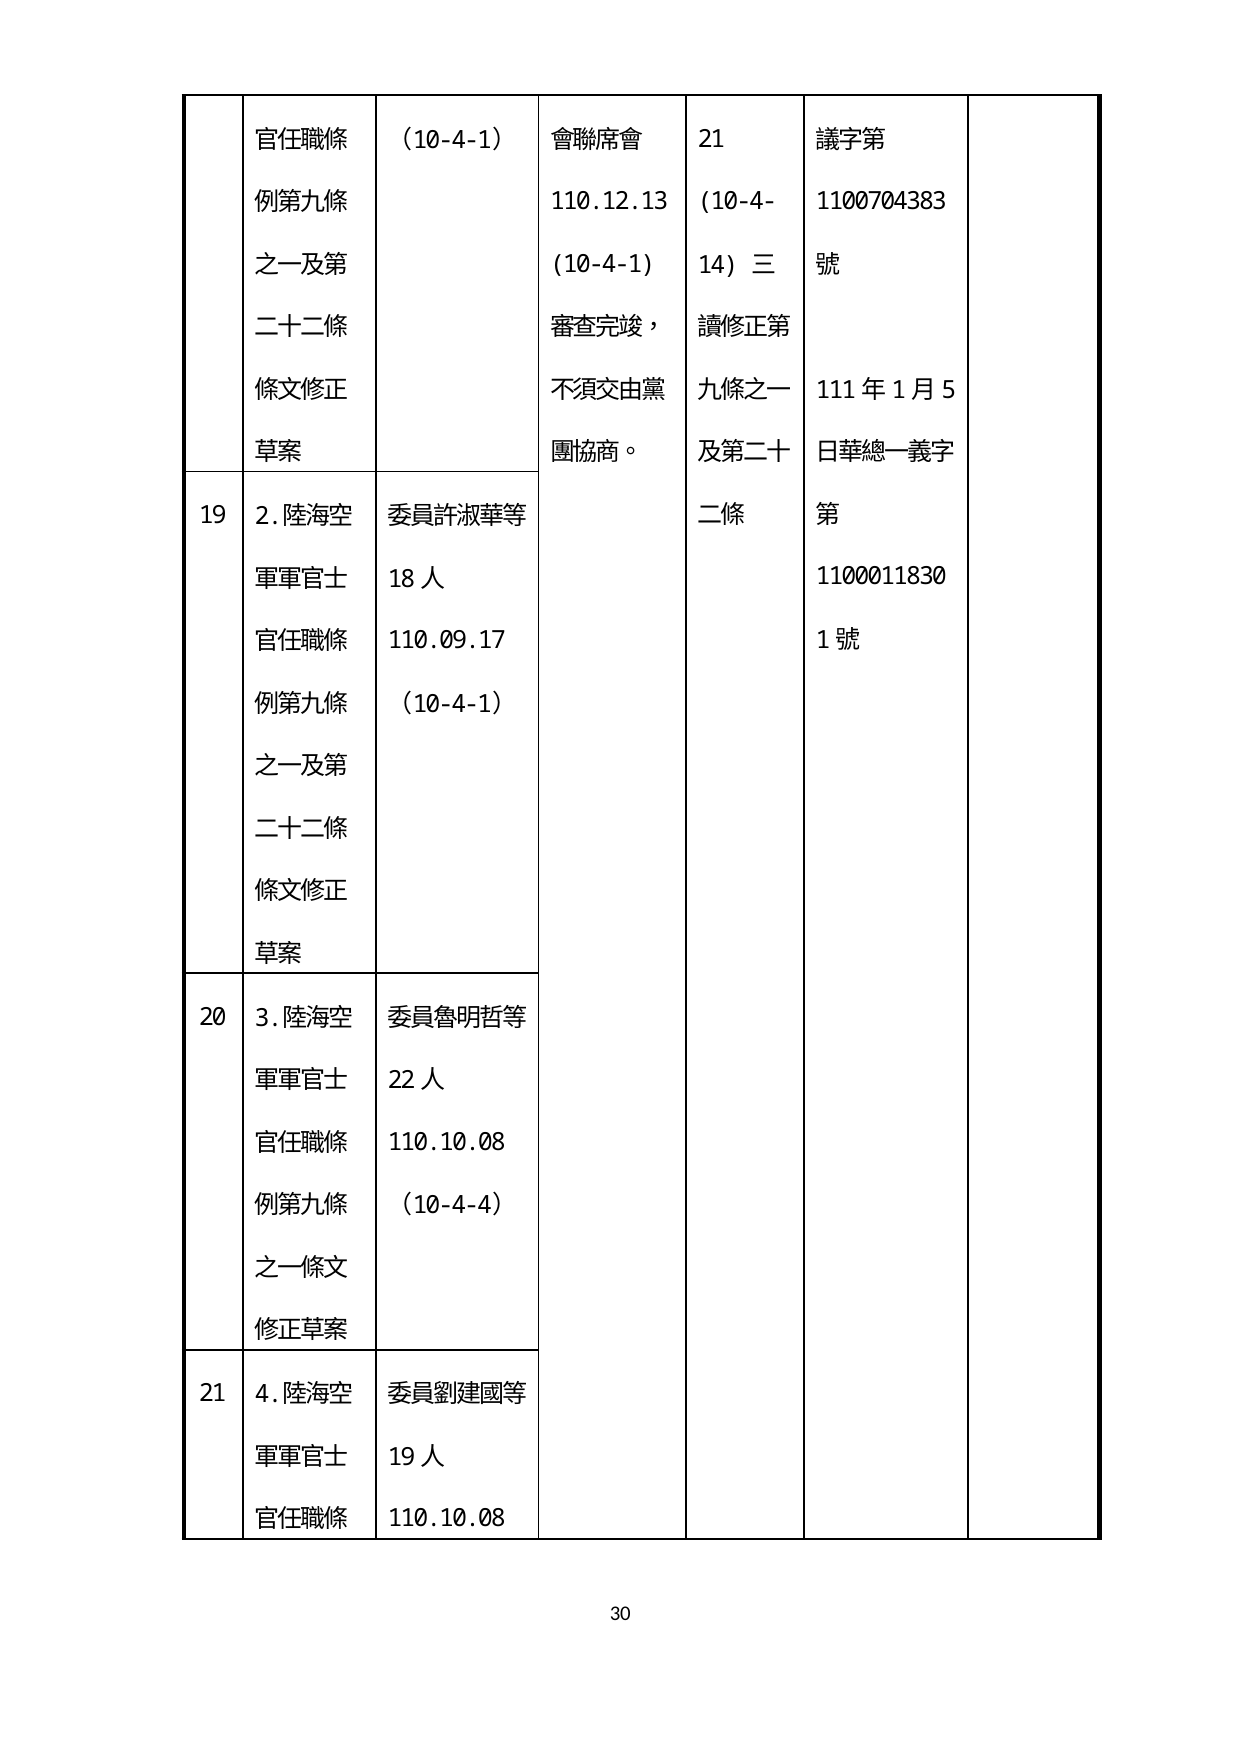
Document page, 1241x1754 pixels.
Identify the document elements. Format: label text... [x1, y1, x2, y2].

table_cell 委員魯明哲等22人 110.10.08 （10-4-4） [377, 974, 538, 1349]
table_cell 會聯席會110.12.13 (10-4-1)審查完竣，不須交由黨團協商。 [539, 96, 685, 1538]
table_cell 議字第1100704383號 111年1月5日華總一義字第11000118301號 [805, 96, 967, 1538]
table_cell 3.陸海空軍軍官士官任職條例第九條之一條文修正草案 [244, 974, 375, 1349]
table_cell 委員劉建國等19人 110.10.08 [377, 1351, 538, 1538]
table_cell [186, 96, 242, 471]
table_cell 2.陸海空軍軍官士官任職條例第九條之一及第二十二條條文修正草案 [244, 472, 375, 972]
table_cell 委員許淑華等18人 110.09.17 （10-4-1） [377, 472, 538, 972]
table_cell 21 (10-4-14) 三讀修正第九條之一及第二十二條 [687, 96, 803, 1538]
table_cell 21 [186, 1351, 242, 1538]
table_cell 官任職條例第九條之一及第二十二條條文修正草案 [244, 96, 375, 471]
table_cell 4.陸海空軍軍官士官任職條 [244, 1351, 375, 1538]
table_cell 20 [186, 974, 242, 1349]
table_cell （10-4-1） [377, 96, 538, 471]
table_cell [969, 96, 1097, 1538]
table_cell 19 [186, 472, 242, 972]
